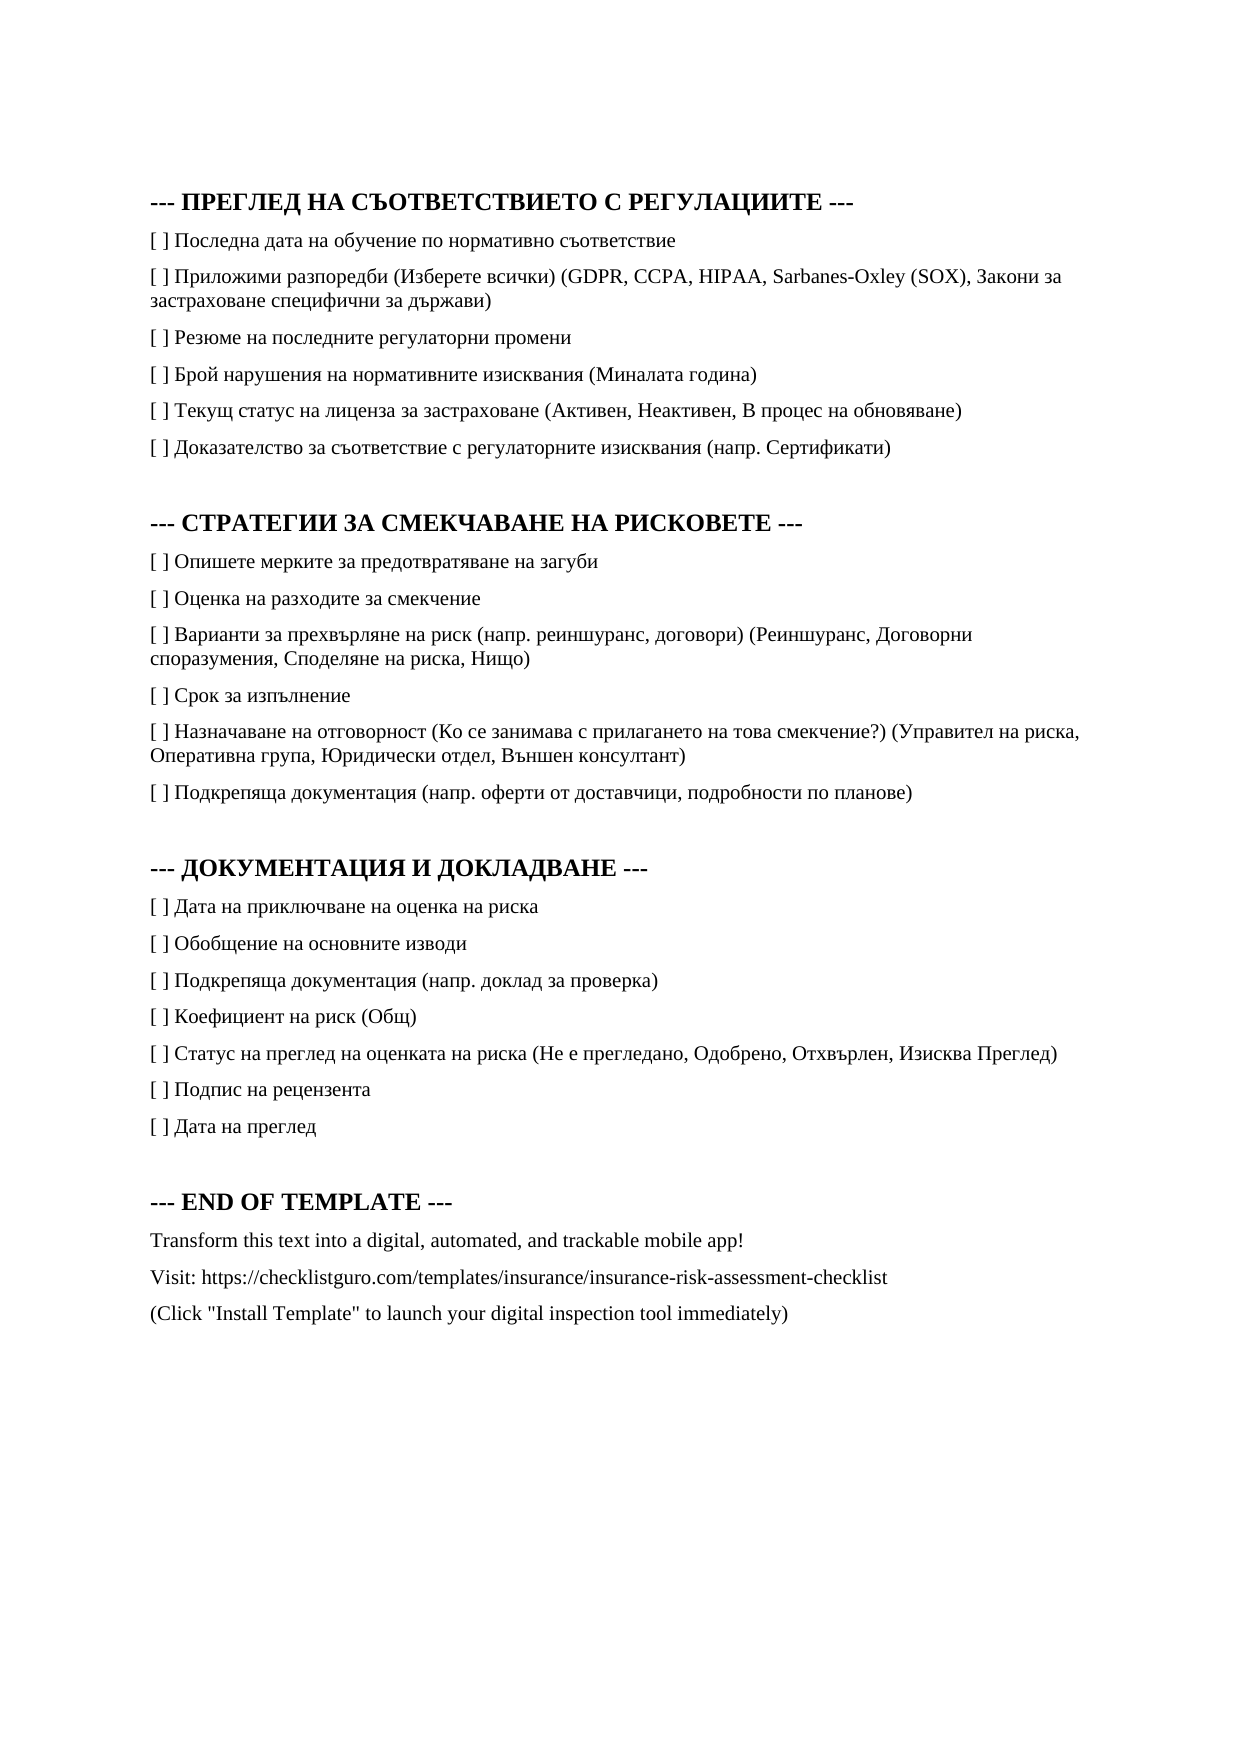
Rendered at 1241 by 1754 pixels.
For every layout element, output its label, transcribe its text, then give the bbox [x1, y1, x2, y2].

text [ ] Подпис на рецензента [150, 1077, 1090, 1101]
text --- ПРЕГЛЕД НА СЪОТВЕТСТВИЕТО С РЕГУЛАЦИИТЕ --- [150, 187, 1090, 215]
text [ ] Дата на приключване на оценка на риска [150, 894, 1090, 918]
text Visit: https://checklistguro.com/templates/insurance/insurance-risk-assessment-checklist [150, 1265, 1090, 1289]
text [ ] Оценка на разходите за смекчение [150, 586, 1090, 610]
text [ ] Доказателство за съответствие с регулаторните изисквания (напр. Сертификати) [150, 435, 1090, 459]
text [ ] Приложими разпоредби (Изберете всички) (GDPR, CCPA, HIPAA, Sarbanes-Oxley (SOX), Закони за застраховане специфични за държави) [150, 264, 1090, 312]
text [ ] Брой нарушения на нормативните изисквания (Миналата година) [150, 362, 1090, 386]
text [ ] Опишете мерките за предотвратяване на загуби [150, 549, 1090, 573]
text [ ] Текущ статус на лиценза за застраховане (Активен, Неактивен, В процес на обновяване) [150, 398, 1090, 422]
text --- СТРАТЕГИИ ЗА СМЕКЧАВАНЕ НА РИСКОВЕТЕ --- [150, 508, 1090, 537]
text [ ] Обобщение на основните изводи [150, 931, 1090, 955]
text --- ДОКУМЕНТАЦИЯ И ДОКЛАДВАНЕ --- [150, 853, 1090, 882]
text (Click "Install Template" to launch your digital inspection tool immediately) [150, 1301, 1090, 1325]
text [ ] Подкрепяща документация (напр. оферти от доставчици, подробности по планове) [150, 780, 1090, 804]
text Transform this text into a digital, automated, and trackable mobile app! [150, 1228, 1090, 1252]
text [ ] Срок за изпълнение [150, 683, 1090, 707]
text [ ] Варианти за прехвърляне на риск (напр. реиншуранс, договори) (Реиншуранс, Договорни споразумения, Споделяне на риска, Нищо) [150, 622, 1090, 670]
text [ ] Коефициент на риск (Общ) [150, 1004, 1090, 1028]
text [ ] Статус на преглед на оценката на риска (Не е прегледано, Одобрено, Отхвърлен, Изисква Преглед) [150, 1041, 1090, 1065]
text [ ] Подкрепяща документация (напр. доклад за проверка) [150, 967, 1090, 992]
text [ ] Назначаване на отговорност (Ко се занимава с прилагането на това смекчение?) (Управител на риска, Оперативна група, Юридически отдел, Външен консултант) [150, 719, 1090, 767]
text [ ] Дата на преглед [150, 1114, 1090, 1138]
text --- END OF TEMPLATE --- [150, 1187, 1090, 1216]
text [ ] Резюме на последните регулаторни промени [150, 325, 1090, 349]
text [ ] Последна дата на обучение по нормативно съответствие [150, 228, 1090, 252]
